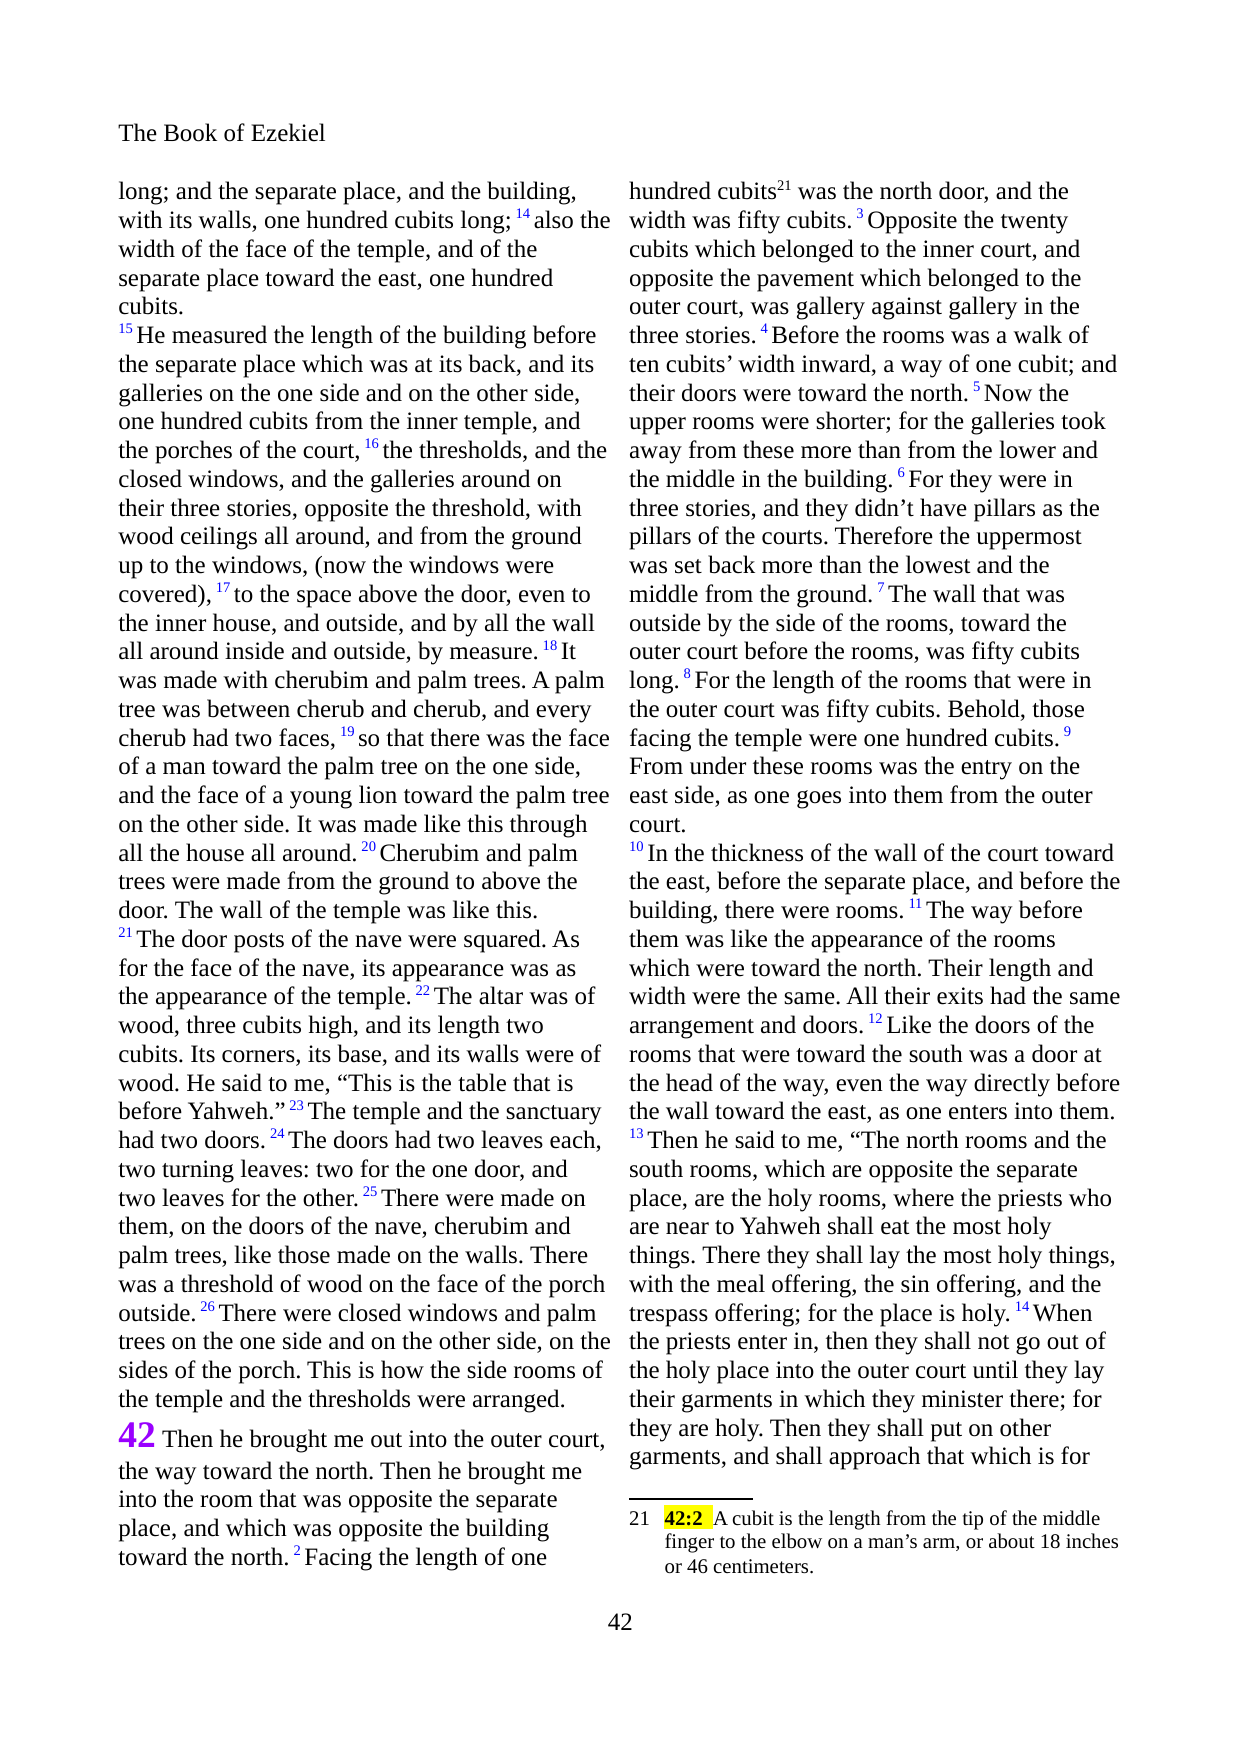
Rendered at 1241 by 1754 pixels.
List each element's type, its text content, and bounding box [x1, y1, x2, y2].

text 15 He measured the length of the building before the separate place which was at its back, and its galleries on the one side and on the other side, one hundred cubits from the inner temple, and the porches of the court, 16 the thresholds, and the closed windows, and the galleries around on their three stories, opposite the threshold, with wood ceilings all around, and from the ground up to the windows, (now the windows were covered), 17 to the space above the door, even to the inner house, and outside, and by all the wall all around inside and outside, by measure. 18 It was made with cherubim and palm trees. A palm tree was between cherub and cherub, and every cherub had two faces, 19 so that there was the face of a man toward the palm tree on the one side, and the face of a young lion toward the palm tree on the other side. It was made like this through all the house all around. 20 Cherubim and palm trees were made from the ground to above the door. The wall of the temple was like this. [118, 320, 611, 924]
text 42 Then he brought me out into the outer court, the way toward the north. Then he brought me into the room that was opposite the separate place, and which was opposite the building toward the north. 2 Facing the length of one [118, 1413, 611, 1571]
text 10 In the thickness of the wall of the court toward the east, before the separate place, and before the building, there were rooms. 11 The way before them was like the appearance of the rooms which were toward the north. Their length and width were the same. All their exits had the same arrangement and doors. 12 Like the doors of the rooms that were toward the south was a door at the head of the way, even the way directly before the wall toward the east, as one enters into them. [629, 838, 1122, 1125]
text 21 The door posts of the nave were squared. As for the face of the nave, its appearance was as the appearance of the temple. 22 The altar was of wood, three cubits high, and its length two cubits. Its corners, its base, and its walls were of wood. He said to me, “This is the table that is before Yahweh.” 23 The temple and the sanctuary had two doors. 24 The doors had two leaves each, two turning leaves: two for the one door, and two leaves for the other. 25 There were made on them, on the doors of the nave, cherubim and palm trees, like those made on the walls. There was a threshold of wood on the face of the porch outside. 26 There were closed windows and palm trees on the one side and on the other side, on the sides of the porch. This is how the side rooms of the temple and the thresholds were arranged. [118, 924, 611, 1413]
text 42:2 A cubit is the length from the tip of the middle finger to the elbow on a man’s arm, or about 18 inches or 46 centimeters. [629, 1505, 1122, 1578]
text long; and the separate place, and the building, with its walls, one hundred cubits long; 14 also the width of the face of the temple, and of the separate place toward the east, one hundred cubits. [118, 176, 611, 320]
text 13 Then he said to me, “The north rooms and the south rooms, which are opposite the separate place, are the holy rooms, where the priests who are near to Yahweh shall eat the most holy things. There they shall lay the most holy things, with the meal offering, the sin offering, and the trespass offering; for the place is holy. 14 When the priests enter in, then they shall not go out of the holy place into the outer court until they lay their garments in which they minister there; for they are holy. Then they shall put on other garments, and shall approach that which is for [629, 1125, 1122, 1470]
text hundred cubits was the north door, and the width was fifty cubits. 3 Opposite the twenty cubits which belonged to the inner court, and opposite the pavement which belonged to the outer court, was gallery against gallery in the three stories. 4 Before the rooms was a walk of ten cubits’ width inward, a way of one cubit; and their doors were toward the north. 5 Now the upper rooms were shorter; for the galleries took away from these more than from the lower and the middle in the building. 6 For they were in three stories, and they didn’t have pillars as the pillars of the courts. Therefore the uppermost was set back more than the lowest and the middle from the ground. 7 The wall that was outside by the side of the rooms, toward the outer court before the rooms, was fifty cubits long. 8 For the length of the rooms that were in the outer court was fifty cubits. Behold, those facing the temple were one hundred cubits. 9 From under these rooms was the entry on the east side, as one goes into them from the outer court. [629, 176, 1122, 838]
